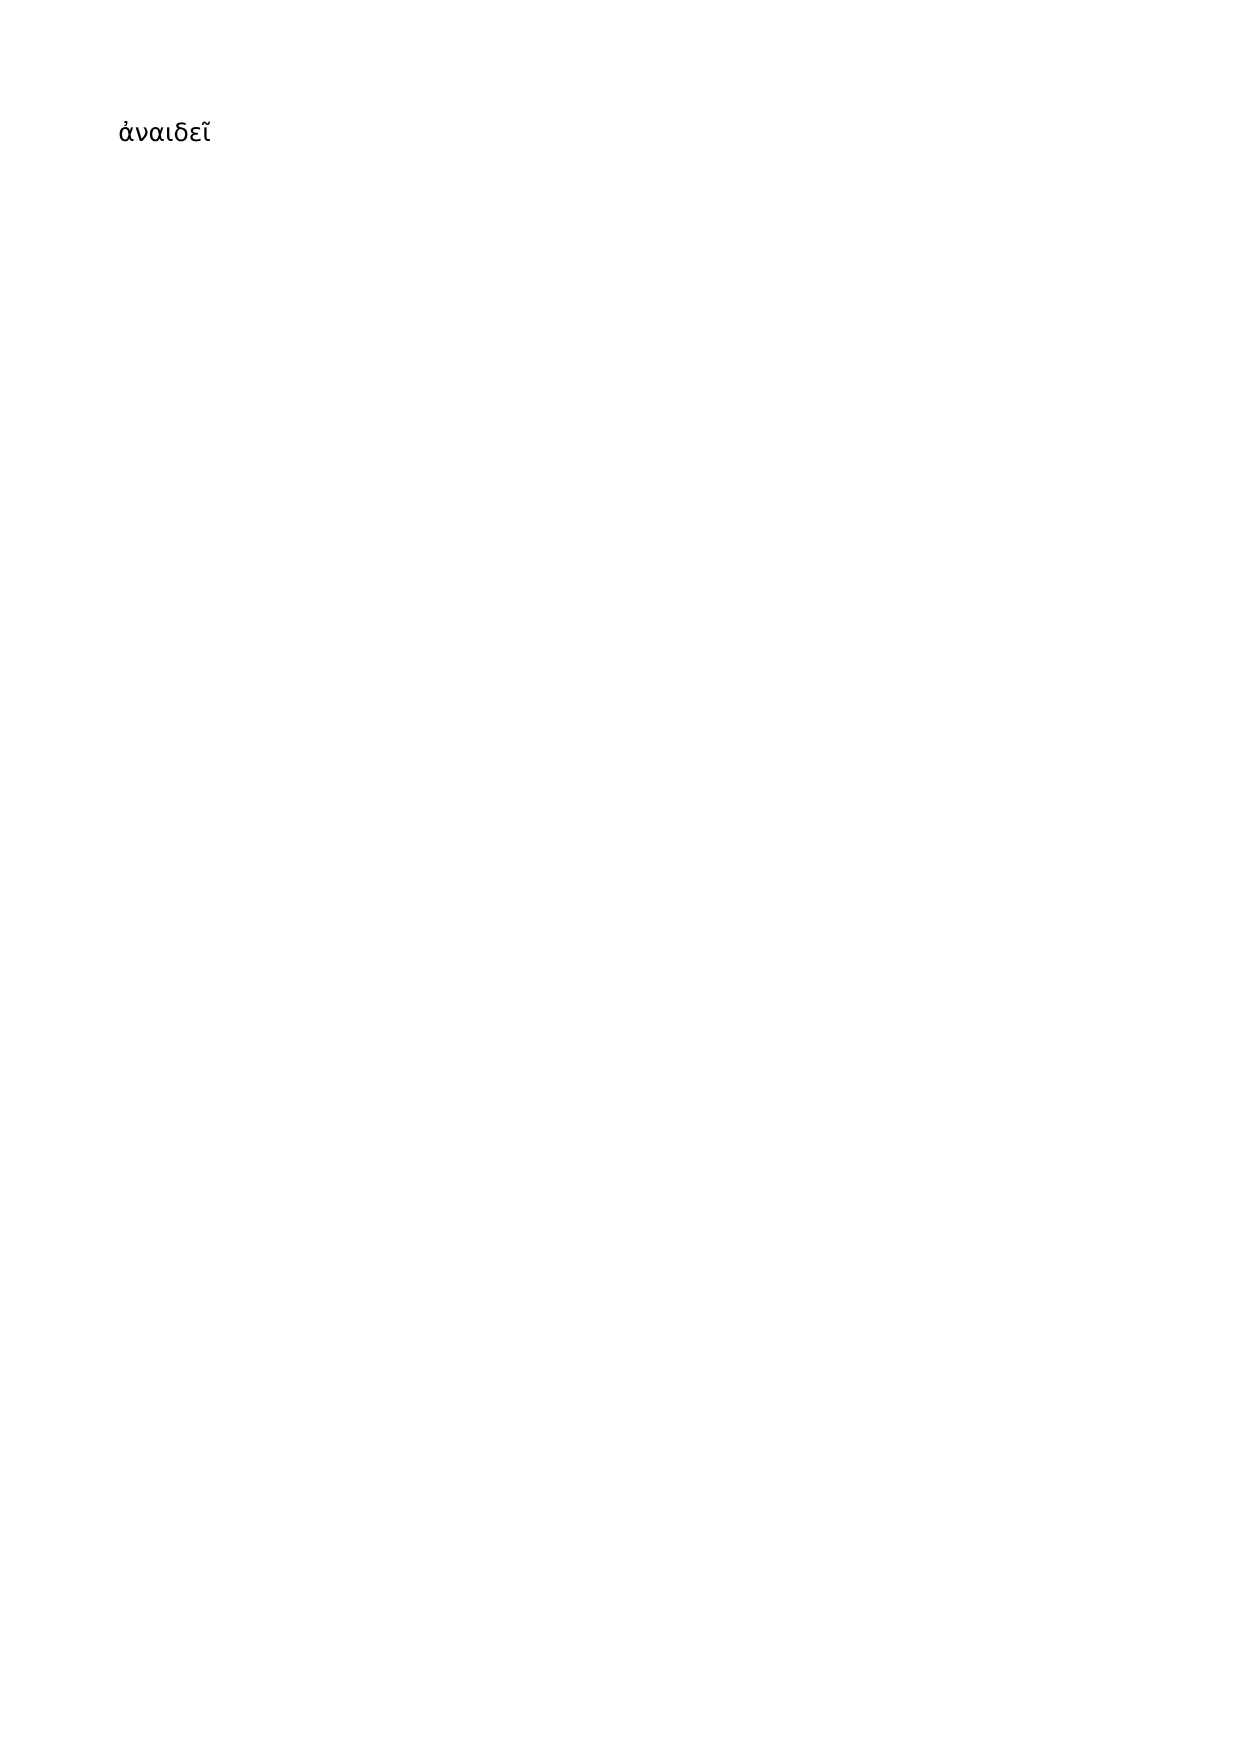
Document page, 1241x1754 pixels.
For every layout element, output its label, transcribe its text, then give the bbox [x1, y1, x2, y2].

text ἀναιδεῖ [118, 118, 1122, 147]
